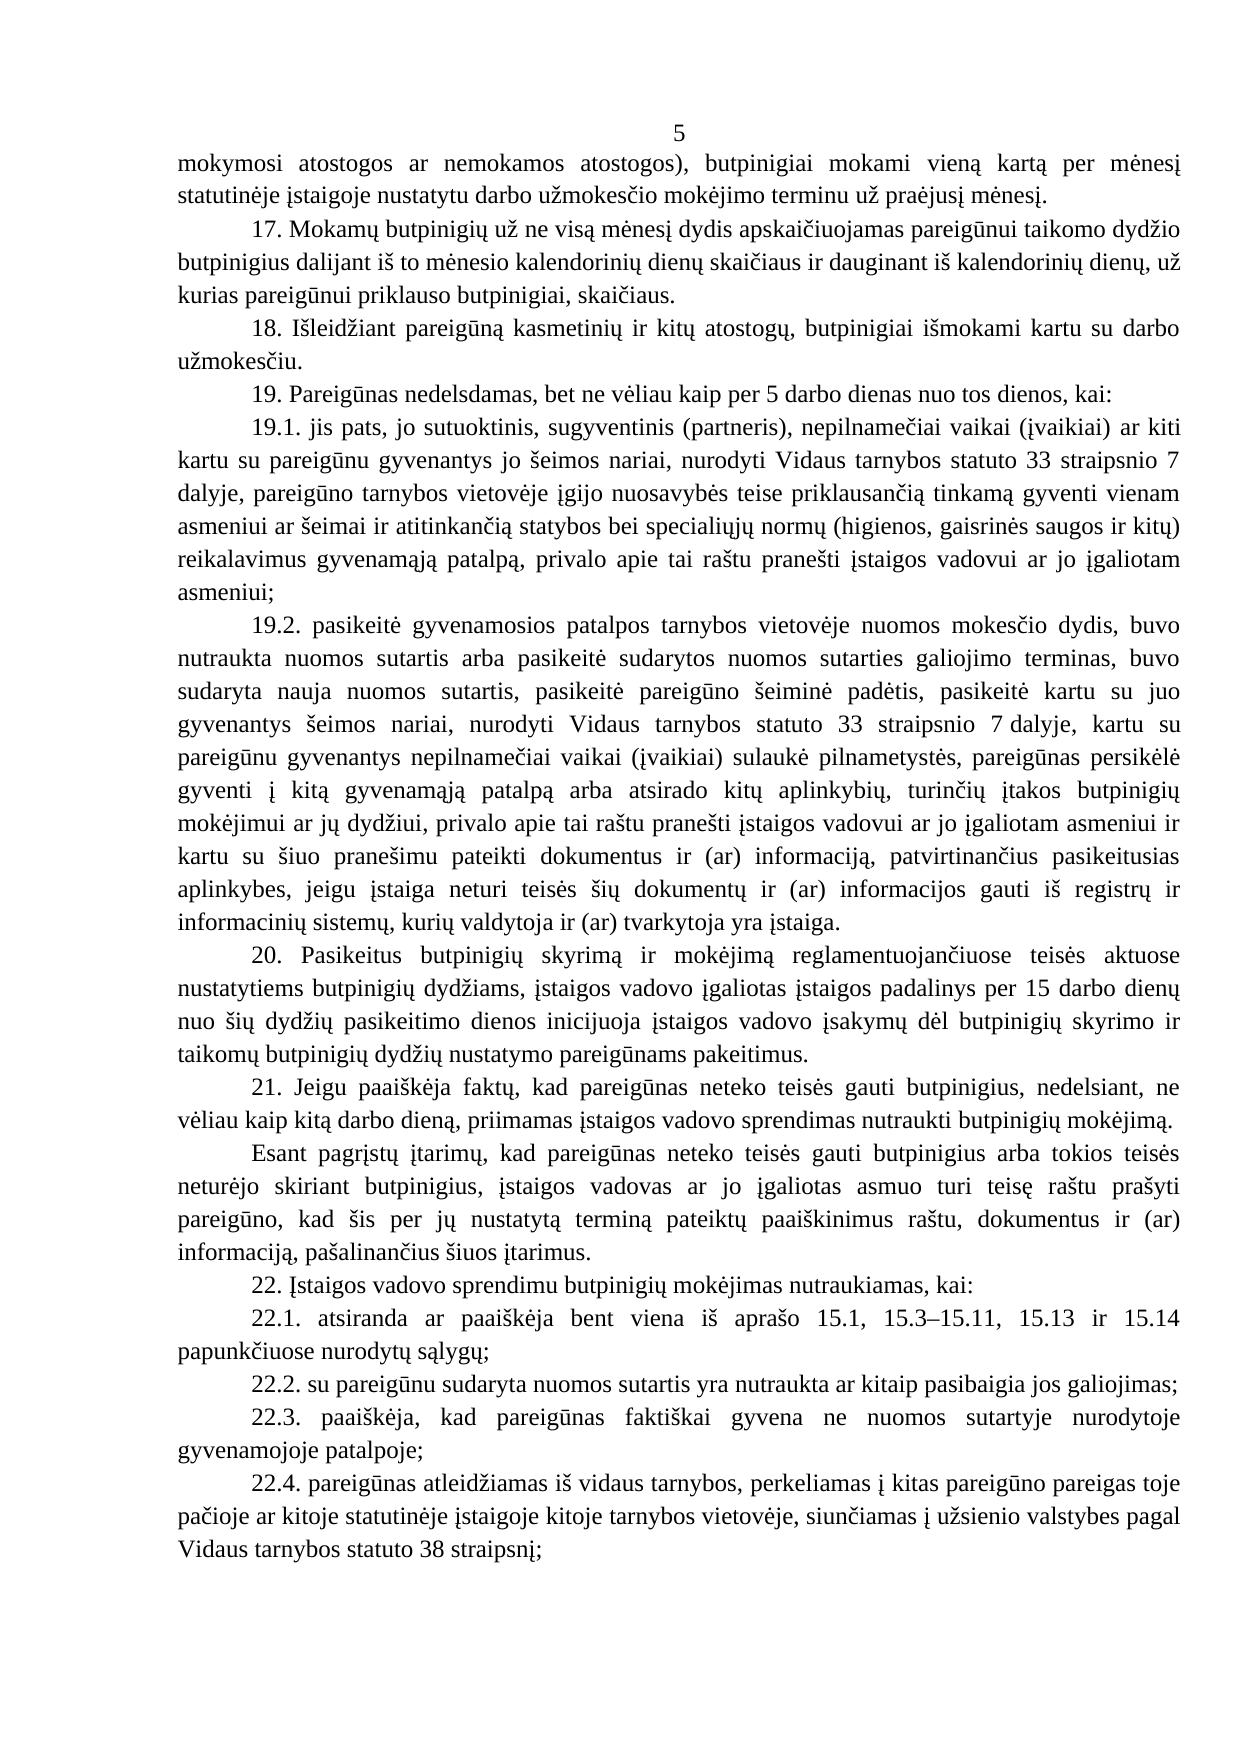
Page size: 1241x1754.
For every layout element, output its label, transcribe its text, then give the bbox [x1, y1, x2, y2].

text 22.4. pareigūnas atleidžiamas iš vidaus tarnybos, perkeliamas į kitas pareigūno pareigas toje pačioje ar kitoje statutinėje įstaigoje kitoje tarnybos vietovėje, siunčiamas į užsienio valstybes pagal Vidaus tarnybos statuto 38 straipsnį; [177, 1468, 1181, 1563]
text 18. Išleidžiant pareigūną kasmetinių ir kitų atostogų, butpinigiai išmokami kartu su darbo užmokesčiu. [177, 313, 1181, 374]
text 22.2. su pareigūnu sudaryta nuomos sutartis yra nutraukta ar kitaip pasibaigia jos galiojimas; [177, 1369, 1181, 1398]
text 21. Jeigu paaiškėja faktų, kad pareigūnas neteko teisės gauti butpinigius, nedelsiant, ne vėliau kaip kitą darbo dieną, priimamas įstaigos vadovo sprendimas nutraukti butpinigių mokėjimą. [177, 1072, 1181, 1134]
text 19. Pareigūnas nedelsdamas, bet ne vėliau kaip per 5 darbo dienas nuo tos dienos, kai: [177, 379, 1181, 407]
text 17. Mokamų butpinigių už ne visą mėnesį dydis apskaičiuojamas pareigūnui taikomo dydžio butpinigius dalijant iš to mėnesio kalendorinių dienų skaičiaus ir dauginant iš kalendorinių dienų, už kurias pareigūnui priklauso butpinigiai, skaičiaus. [177, 214, 1181, 308]
text Esant pagrįstų įtarimų, kad pareigūnas neteko teisės gauti butpinigius arba tokios teisės neturėjo skiriant butpinigius, įstaigos vadovas ar jo įgaliotas asmuo turi teisę raštu prašyti pareigūno, kad šis per jų nustatytą terminą pateiktų paaiškinimus raštu, dokumentus ir (ar) informaciją, pašalinančius šiuos įtarimus. [177, 1138, 1181, 1266]
text mokymosi atostogos ar nemokamos atostogos), butpinigiai mokami vieną kartą per mėnesį statutinėje įstaigoje nustatytu darbo užmokesčio mokėjimo terminu už praėjusį mėnesį. [177, 148, 1181, 209]
text 19.1. jis pats, jo sutuoktinis, sugyventinis (partneris), nepilnamečiai vaikai (įvaikiai) ar kiti kartu su pareigūnu gyvenantys jo šeimos nariai, nurodyti Vidaus tarnybos statuto 33 straipsnio 7 dalyje, pareigūno tarnybos vietovėje įgijo nuosavybės teise priklausančią tinkamą gyventi vienam asmeniui ar šeimai ir atitinkančią statybos bei specialiųjų normų (higienos, gaisrinės saugos ir kitų) reikalavimus gyvenamąją patalpą, privalo apie tai raštu pranešti įstaigos vadovui ar jo įgaliotam asmeniui; [177, 412, 1181, 606]
text 19.2. pasikeitė gyvenamosios patalpos tarnybos vietovėje nuomos mokesčio dydis, buvo nutraukta nuomos sutartis arba pasikeitė sudarytos nuomos sutarties galiojimo terminas, buvo sudaryta nauja nuomos sutartis, pasikeitė pareigūno šeiminė padėtis, pasikeitė kartu su juo gyvenantys šeimos nariai, nurodyti Vidaus tarnybos statuto 33 straipsnio 7 dalyje, kartu su pareigūnu gyvenantys nepilnamečiai vaikai (įvaikiai) sulaukė pilnametystės, pareigūnas persikėlė gyventi į kitą gyvenamąją patalpą arba atsirado kitų aplinkybių, turinčių įtakos butpinigių mokėjimui ar jų dydžiui, privalo apie tai raštu pranešti įstaigos vadovui ar jo įgaliotam asmeniui ir kartu su šiuo pranešimu pateikti dokumentus ir (ar) informaciją, patvirtinančius pasikeitusias aplinkybes, jeigu įstaiga neturi teisės šių dokumentų ir (ar) informacijos gauti iš registrų ir informacinių sistemų, kurių valdytoja ir (ar) tvarkytoja yra įstaiga. [177, 610, 1181, 936]
text 22.1. atsiranda ar paaiškėja bent viena iš aprašo 15.1, 15.3–15.11, 15.13 ir 15.14 papunkčiuose nurodytų sąlygų; [177, 1303, 1181, 1365]
text 20. Pasikeitus butpinigių skyrimą ir mokėjimą reglamentuojančiuose teisės aktuose nustatytiems butpinigių dydžiams, įstaigos vadovo įgaliotas įstaigos padalinys per 15 darbo dienų nuo šių dydžių pasikeitimo dienos inicijuoja įstaigos vadovo įsakymų dėl butpinigių skyrimo ir taikomų butpinigių dydžių nustatymo pareigūnams pakeitimus. [177, 940, 1181, 1068]
text 22.3. paaiškėja, kad pareigūnas faktiškai gyvena ne nuomos sutartyje nurodytoje gyvenamojoje patalpoje; [177, 1402, 1181, 1464]
text 22. Įstaigos vadovo sprendimu butpinigių mokėjimas nutraukiamas, kai: [177, 1270, 1181, 1299]
